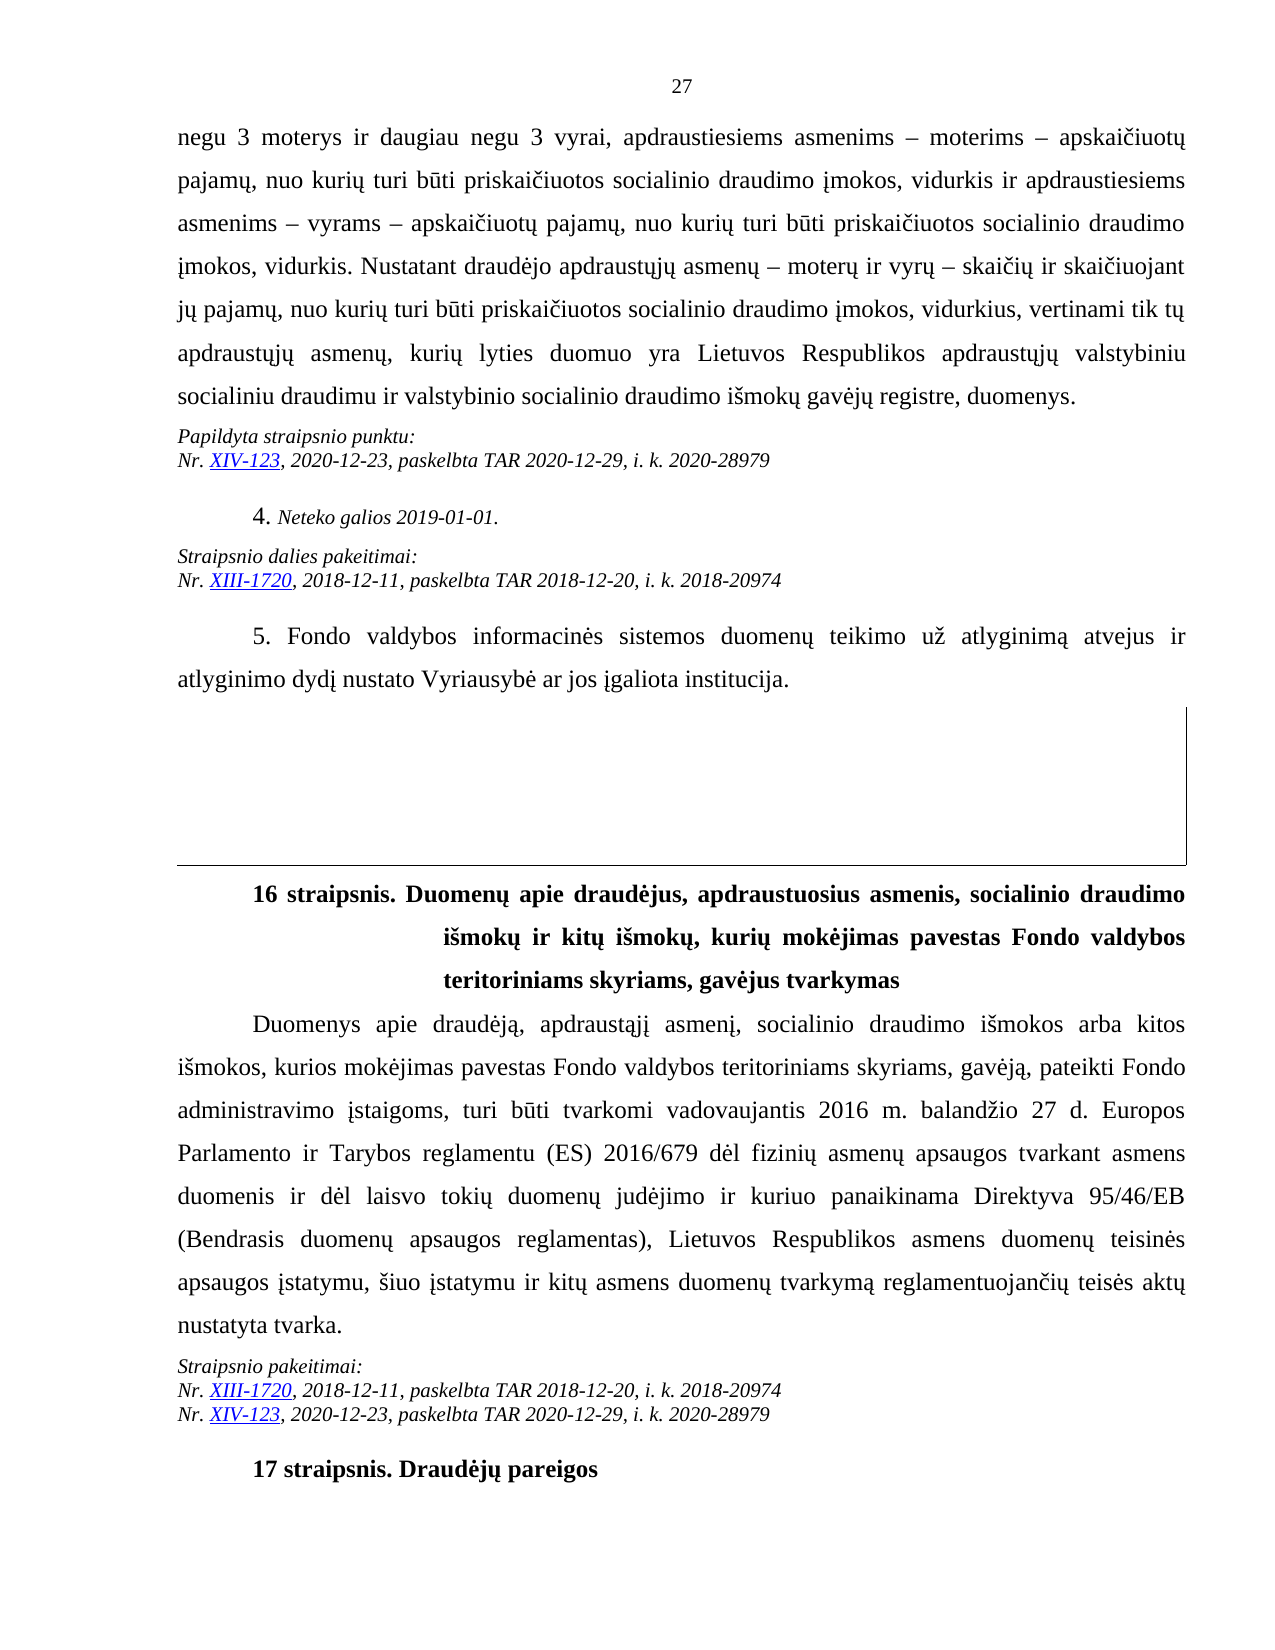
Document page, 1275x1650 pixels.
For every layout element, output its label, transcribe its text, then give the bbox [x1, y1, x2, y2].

text Nr. XIII-1720, 2018-12-11, paskelbta TAR 2018-12-20, i. k. 2018-20974 [177, 568, 1186, 592]
text Nr. XIV-123, 2020-12-23, paskelbta TAR 2020-12-29, i. k. 2020-28979 [177, 448, 1186, 472]
text Duomenys apie draudėją, apdraustąjį asmenį, socialinio draudimo išmokos arba kitos išmokos, kurios mokėjimas pavestas Fondo valdybos teritoriniams skyriams, gavėją, pateikti Fondo administravimo įstaigoms, turi būti tvarkomi vadovaujantis 2016 m. balandžio 27 d. Europos Parlamento ir Tarybos reglamentu (ES) 2016/679 dėl fizinių asmenų apsaugos tvarkant asmens duomenis ir dėl laisvo tokių duomenų judėjimo ir kuriuo panaikinama Direktyva 95/46/EB (Bendrasis duomenų apsaugos reglamentas), Lietuvos Respublikos asmens duomenų teisinės apsaugos įstatymu, šiuo įstatymu ir kitų asmens duomenų tvarkymą reglamentuojančių teisės aktų nustatyta tvarka. [177, 1009, 1186, 1339]
text Papildyta straipsnio punktu: [177, 424, 1186, 448]
text Nr. XIII-1720, 2018-12-11, paskelbta TAR 2018-12-20, i. k. 2018-20974 [177, 1378, 1186, 1402]
text negu 3 moterys ir daugiau negu 3 vyrai, apdraustiesiems asmenims – moterims – apskaičiuotų pajamų, nuo kurių turi būti priskaičiuotos socialinio draudimo įmokos, vidurkis ir apdraustiesiems asmenims – vyrams – apskaičiuotų pajamų, nuo kurių turi būti priskaičiuotos socialinio draudimo įmokos, vidurkis. Nustatant draudėjo apdraustųjų asmenų – moterų ir vyrų – skaičių ir skaičiuojant jų pajamų, nuo kurių turi būti priskaičiuotos socialinio draudimo įmokos, vidurkius, vertinami tik tų apdraustųjų asmenų, kurių lyties duomuo yra Lietuvos Respublikos apdraustųjų valstybiniu socialiniu draudimu ir valstybinio socialinio draudimo išmokų gavėjų registre, duomenys. [177, 122, 1186, 409]
text 5. Fondo valdybos informacinės sistemos duomenų teikimo už atlyginimą atvejus ir atlyginimo dydį nustato Vyriausybė ar jos įgaliota institucija. [177, 621, 1186, 693]
text Straipsnio pakeitimai: [177, 1354, 1186, 1378]
text 16 straipsnis. Duomenų apie draudėjus, apdraustuosius asmenis, socialinio draudimo išmokų ir kitų išmokų, kurių mokėjimas pavestas Fondo valdybos teritoriniams skyriams, gavėjus tvarkymas [252, 879, 1186, 994]
text 4. Neteko galios 2019-01-01. [177, 501, 1186, 529]
text 17 straipsnis. Draudėjų pareigos [177, 1454, 1186, 1483]
text Straipsnio dalies pakeitimai: [177, 544, 1186, 568]
text Nr. XIV-123, 2020-12-23, paskelbta TAR 2020-12-29, i. k. 2020-28979 [177, 1402, 1186, 1426]
